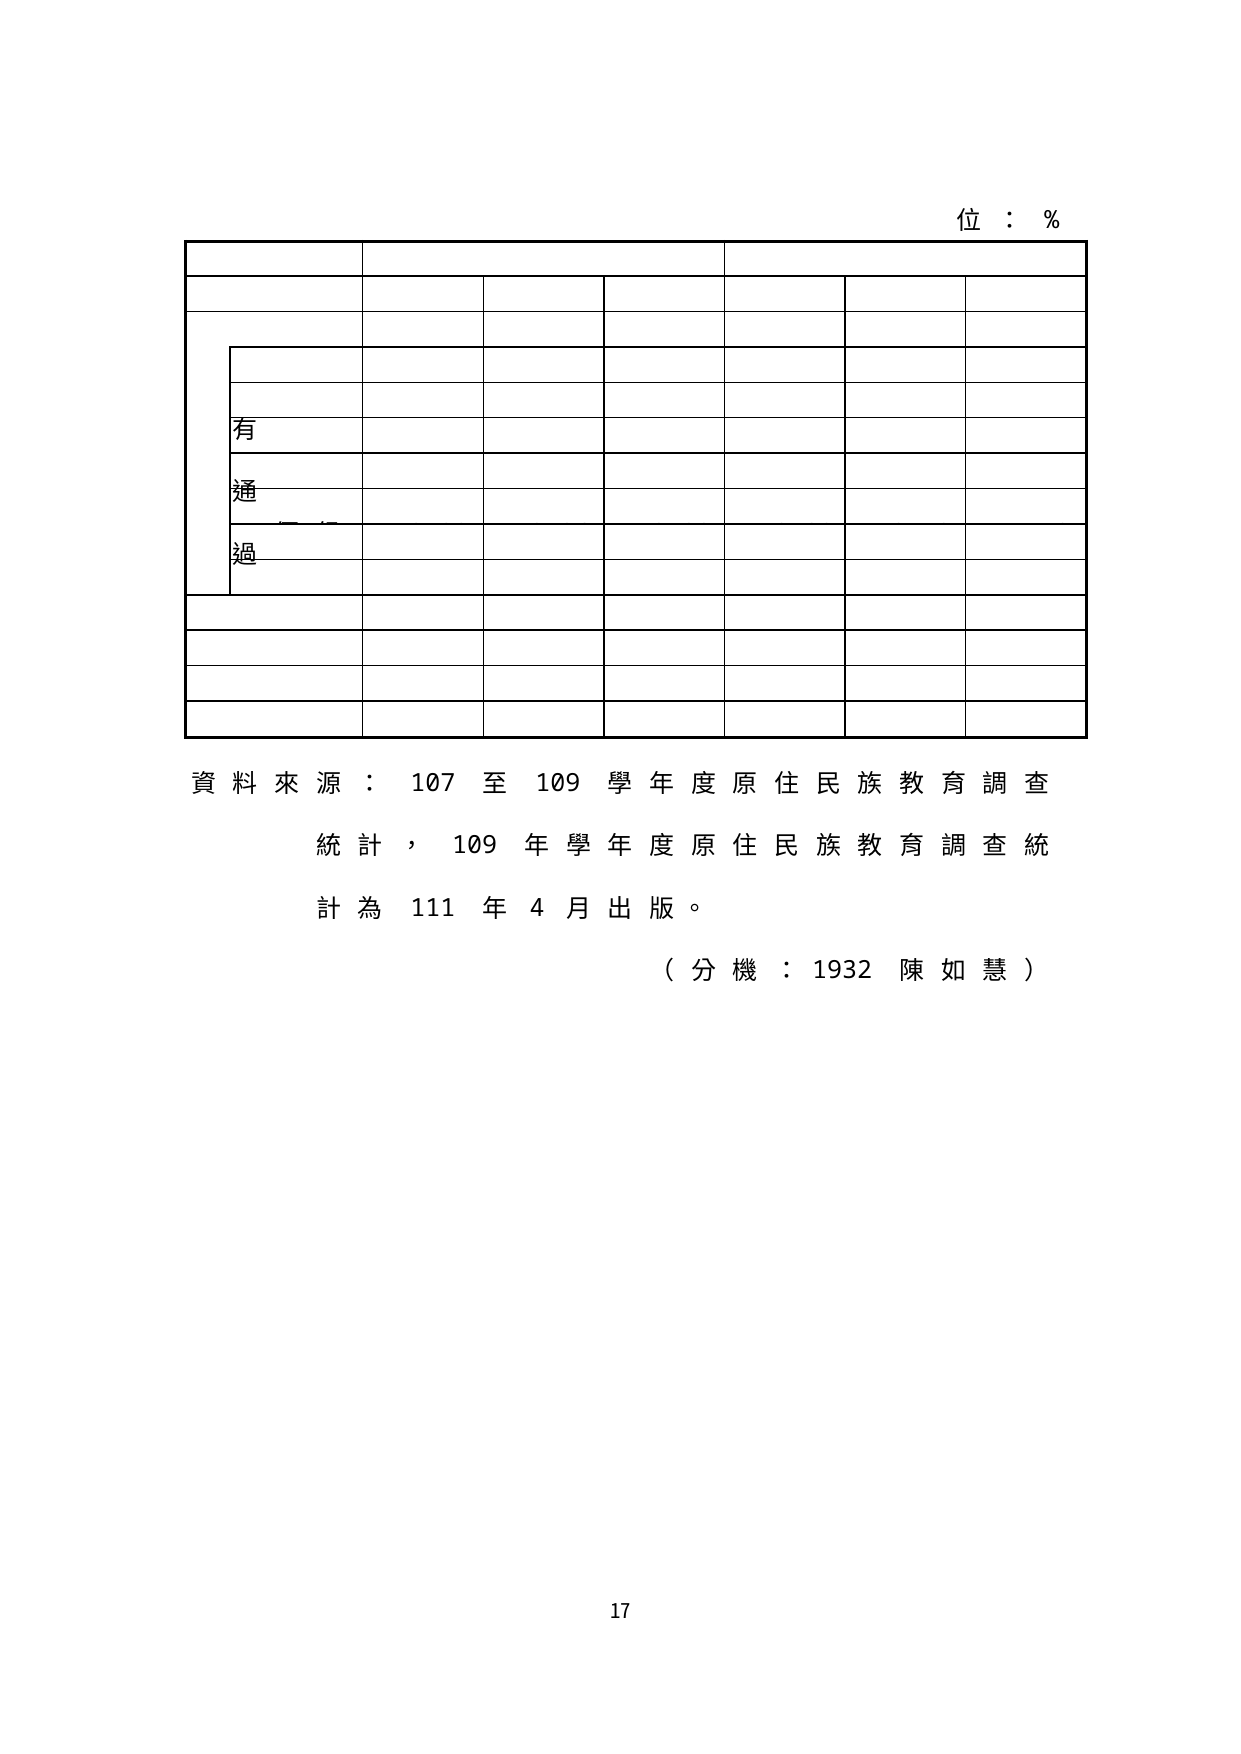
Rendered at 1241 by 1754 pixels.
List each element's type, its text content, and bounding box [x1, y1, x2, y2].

table_cell 108 [846, 277, 965, 311]
table_cell 0.30 [725, 454, 844, 488]
table_cell 42.11 [605, 383, 724, 417]
table_cell 18.23 [725, 596, 844, 629]
table_cell 45.31 [966, 312, 1085, 346]
table_cell 29.13 [966, 631, 1085, 665]
table_cell 1.54 [363, 525, 483, 558]
table_cell 36.02 [484, 631, 603, 665]
table_cell 總計 [187, 702, 362, 736]
table_cell 小計 [230, 312, 362, 346]
table_cell 中級 [231, 383, 362, 417]
table_cell 0.99 [725, 418, 844, 452]
table_cell 36.21 [363, 312, 483, 346]
table_cell 39.52 [363, 631, 483, 665]
table_cell 66.82 [484, 348, 603, 381]
table_cell 優級 [231, 489, 362, 523]
table_cell 0 [966, 489, 1085, 523]
table_cell 52.04 [846, 348, 965, 381]
table_cell 29.76 [605, 596, 724, 629]
table_cell 沒有通過 [187, 596, 362, 629]
table_cell 109 [966, 277, 1085, 311]
table_cell 27.68 [363, 383, 483, 417]
table_cell 6.93 [605, 525, 724, 558]
table_cell 1.82 [966, 666, 1085, 700]
table_cell 108 [484, 277, 603, 311]
table_cell 中高級 [231, 418, 362, 452]
table_cell 100.00 [605, 702, 724, 736]
text 單位：% [183, 177, 1058, 240]
table_cell 100.00 [605, 560, 724, 594]
table_cell 100.00 [966, 560, 1085, 594]
table_cell 53.32 [966, 383, 1085, 417]
table_cell 2.35 [484, 525, 603, 558]
text （分機：1932 陳如慧） [242, 927, 1058, 990]
table_cell 51.58 [846, 312, 965, 346]
table_cell 100.00 [725, 560, 844, 594]
table_cell 0.34 [363, 666, 483, 700]
table_cell 27.33 [725, 631, 844, 665]
table_cell 0.00 [605, 489, 724, 523]
table_cell 26.15 [846, 631, 965, 665]
table_cell 0.69 [605, 418, 724, 452]
table_cell 54.17 [725, 312, 844, 346]
table_cell 0.13 [484, 454, 603, 488]
table_cell 有通過 [187, 312, 230, 594]
table_cell 26.61 [484, 596, 603, 629]
table_cell 107 [725, 277, 844, 311]
table_cell 0.26 [484, 489, 603, 523]
table_cell 高級 [231, 454, 362, 488]
table_cell 34.58 [605, 312, 724, 346]
table_cell 23.93 [363, 596, 483, 629]
table_cell 58.75 [725, 348, 844, 381]
table_cell 0.28 [363, 489, 483, 523]
table_header 高中一年級 [725, 243, 1085, 275]
table_cell 未回答 [231, 525, 362, 558]
table_cell 38.56 [966, 348, 1085, 381]
table_cell 100.00 [846, 702, 965, 736]
table_cell 100.00 [725, 702, 844, 736]
table_cell 109 [605, 277, 724, 311]
table_cell 100.00 [846, 560, 965, 594]
table_cell 0.08 [966, 454, 1085, 488]
table_cell 0.76 [846, 418, 965, 452]
table_cell 0.42 [363, 454, 483, 488]
table_cell 初級 [231, 348, 362, 381]
table_cell 0.00 [605, 454, 724, 488]
table_cell 0.30 [846, 666, 965, 700]
table_cell 29.47 [484, 383, 603, 417]
table_header 國中一年級 [363, 243, 724, 275]
table_cell 未回答 [187, 666, 362, 700]
table_cell 100.00 [966, 702, 1085, 736]
table_cell 23.74 [966, 596, 1085, 629]
table_cell 100.00 [484, 702, 603, 736]
table_cell 合計 [231, 560, 362, 594]
table_header 級別 [187, 243, 362, 275]
table_cell 0.98 [363, 418, 483, 452]
table_cell 1.39 [966, 418, 1085, 452]
table_cell 37.01 [484, 312, 603, 346]
table_cell 32.54 [605, 631, 724, 665]
table_cell 0.98 [484, 418, 603, 452]
table_cell 45.68 [846, 383, 965, 417]
table_cell 0.75 [725, 525, 844, 558]
table_cell 38.92 [725, 383, 844, 417]
table_cell 3.12 [605, 666, 724, 700]
table_cell 學年度 [187, 277, 362, 311]
table_cell 100.00 [484, 560, 603, 594]
table_cell 69.10 [363, 348, 483, 381]
table_cell 0.99 [846, 525, 965, 558]
table_cell 50.26 [605, 348, 724, 381]
text 資料來源：107至109學年度原住民族教育調查統計，109年學年度原住民族教育調查統計為111年4月出版。 [183, 740, 1072, 927]
table_cell 0.41 [846, 454, 965, 488]
table_cell 0.12 [846, 489, 965, 523]
table_cell 0.30 [725, 489, 844, 523]
table_cell 尚未參加 [187, 631, 362, 665]
table_cell 107 [363, 277, 483, 311]
table_cell 21.97 [846, 596, 965, 629]
table_cell 0.27 [725, 666, 844, 700]
table_cell 0.36 [484, 666, 603, 700]
table_cell 100.00 [363, 702, 483, 736]
table_cell 100.00 [363, 560, 483, 594]
table_cell 6.65 [966, 525, 1085, 558]
